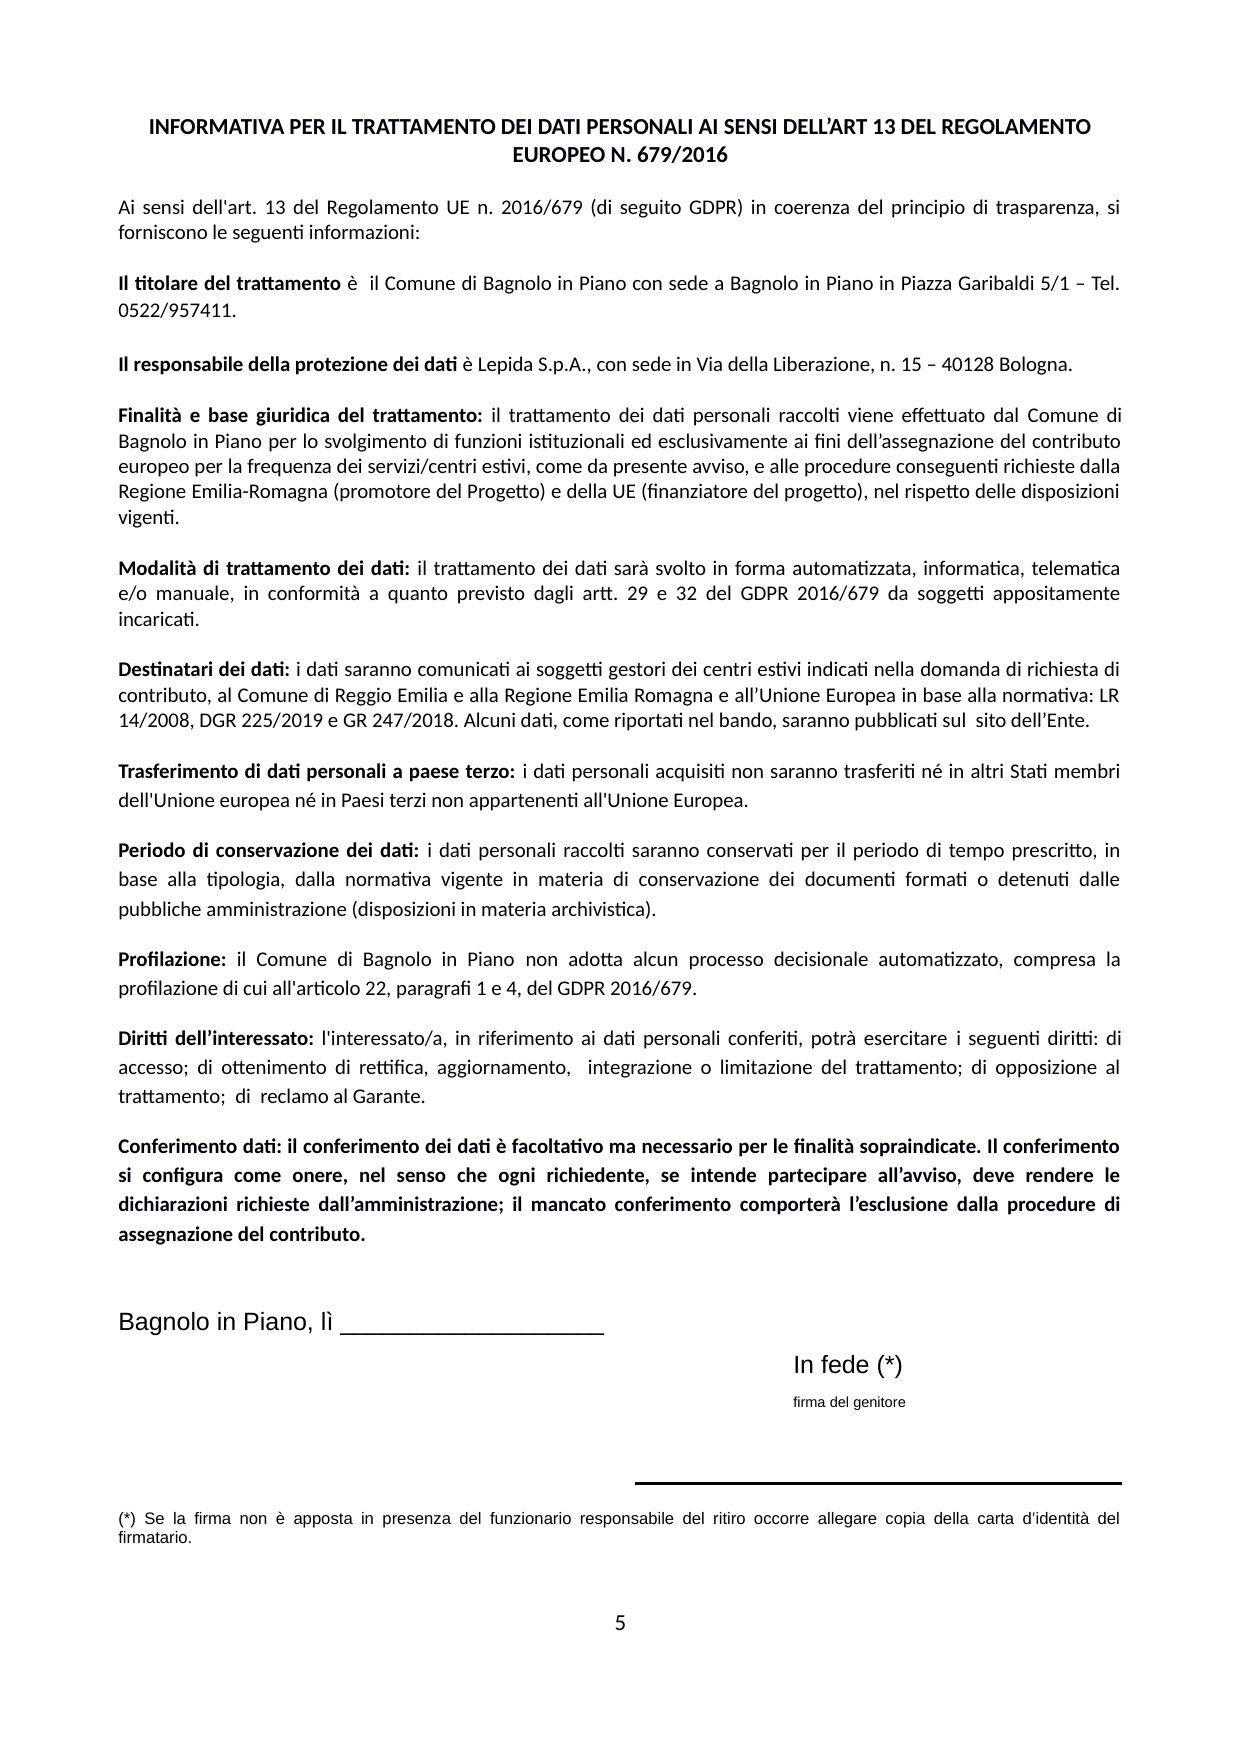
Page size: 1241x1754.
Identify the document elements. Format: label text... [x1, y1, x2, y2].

text Il responsabile della protezione dei dati è Lepida S.p.A., con sede in Via della Liberazione, n. 15 – 40128 Bologna. [118, 352, 1122, 377]
text INFORMATIVA PER IL TRATTAMENTO DEI DATI PERSONALI AI SENSI DELL’ART 13 DEL REGOLAMENTO EUROPEO N. 679/2016 [118, 112, 1122, 168]
text Il titolare del trattamento è il Comune di Bagnolo in Piano con sede a Bagnolo in Piano in Piazza Garibaldi 5/1 – Tel. 0522/957411. [118, 270, 1122, 323]
text In fede (*) [118, 1350, 1122, 1379]
text Periodo di conservazione dei dati: i dati personali raccolti saranno conservati per il periodo di tempo prescritto, in base alla tipologia, dalla normativa vigente in materia di conservazione dei documenti formati o detenuti dalle pubbliche amministrazione (disposizioni in materia archivistica). [118, 837, 1122, 921]
text Conferimento dati: il conferimento dei dati è facoltativo ma necessario per le finalità sopraindicate. Il conferimento si configura come onere, nel senso che ogni richiedente, se intende partecipare all’avviso, deve rendere le dichiarazioni richieste dall’amministrazione; il mancato conferimento comporterà l’esclusione dalla procedure di assegnazione del contributo. [118, 1133, 1122, 1246]
text Destinatari dei dati: i dati saranno comunicati ai soggetti gestori dei centri estivi indicati nella domanda di richiesta di contributo, al Comune di Reggio Emilia e alla Regione Emilia Romagna e all’Unione Europea in base alla normativa: LR 14/2008, DGR 225/2019 e GR 247/2018. Alcuni dati, come riportati nel bando, saranno pubblicati sul sito dell’Ente. [118, 657, 1122, 733]
text Diritti dell’interessato: l'interessato/a, in riferimento ai dati personali conferiti, potrà esercitare i seguenti diritti: di accesso; di ottenimento di rettifica, aggiornamento, integrazione o limitazione del trattamento; di opposizione al trattamento; di reclamo al Garante. [118, 1025, 1122, 1109]
text Profilazione: il Comune di Bagnolo in Piano non adotta alcun processo decisionale automatizzato, compresa la profilazione di cui all'articolo 22, paragrafi 1 e 4, del GDPR 2016/679. [118, 946, 1122, 1000]
text Finalità e base giuridica del trattamento: il trattamento dei dati personali raccolti viene effettuato dal Comune di Bagnolo in Piano per lo svolgimento di funzioni istituzionali ed esclusivamente ai fini dell’assegnazione del contributo europeo per la frequenza dei servizi/centri estivi, come da presente avviso, e alle procedure conseguenti richieste dalla Regione Emilia-Romagna (promotore del Progetto) e della UE (finanziatore del progetto), nel rispetto delle disposizioni vigenti. [118, 402, 1122, 529]
text Bagnolo in Piano, lì ___________________ [118, 1307, 1122, 1336]
text Modalità di trattamento dei dati: il trattamento dei dati sarà svolto in forma automatizzata, informatica, telematica e/o manuale, in conformità a quanto previsto dagli artt. 29 e 32 del GDPR 2016/679 da soggetti appositamente incaricati. [118, 555, 1122, 631]
text firma del genitore [793, 1393, 1122, 1410]
text (*) Se la firma non è apposta in presenza del funzionario responsabile del ritiro occorre allegare copia della carta d’identità del firmatario. [118, 1509, 1122, 1547]
text Ai sensi dell'art. 13 del Regolamento UE n. 2016/679 (di seguito GDPR) in coerenza del principio di trasparenza, si forniscono le seguenti informazioni: [118, 194, 1122, 245]
text Trasferimento di dati personali a paese terzo: i dati personali acquisiti non saranno trasferiti né in altri Stati membri dell'Unione europea né in Paesi terzi non appartenenti all'Unione Europea. [118, 758, 1122, 813]
